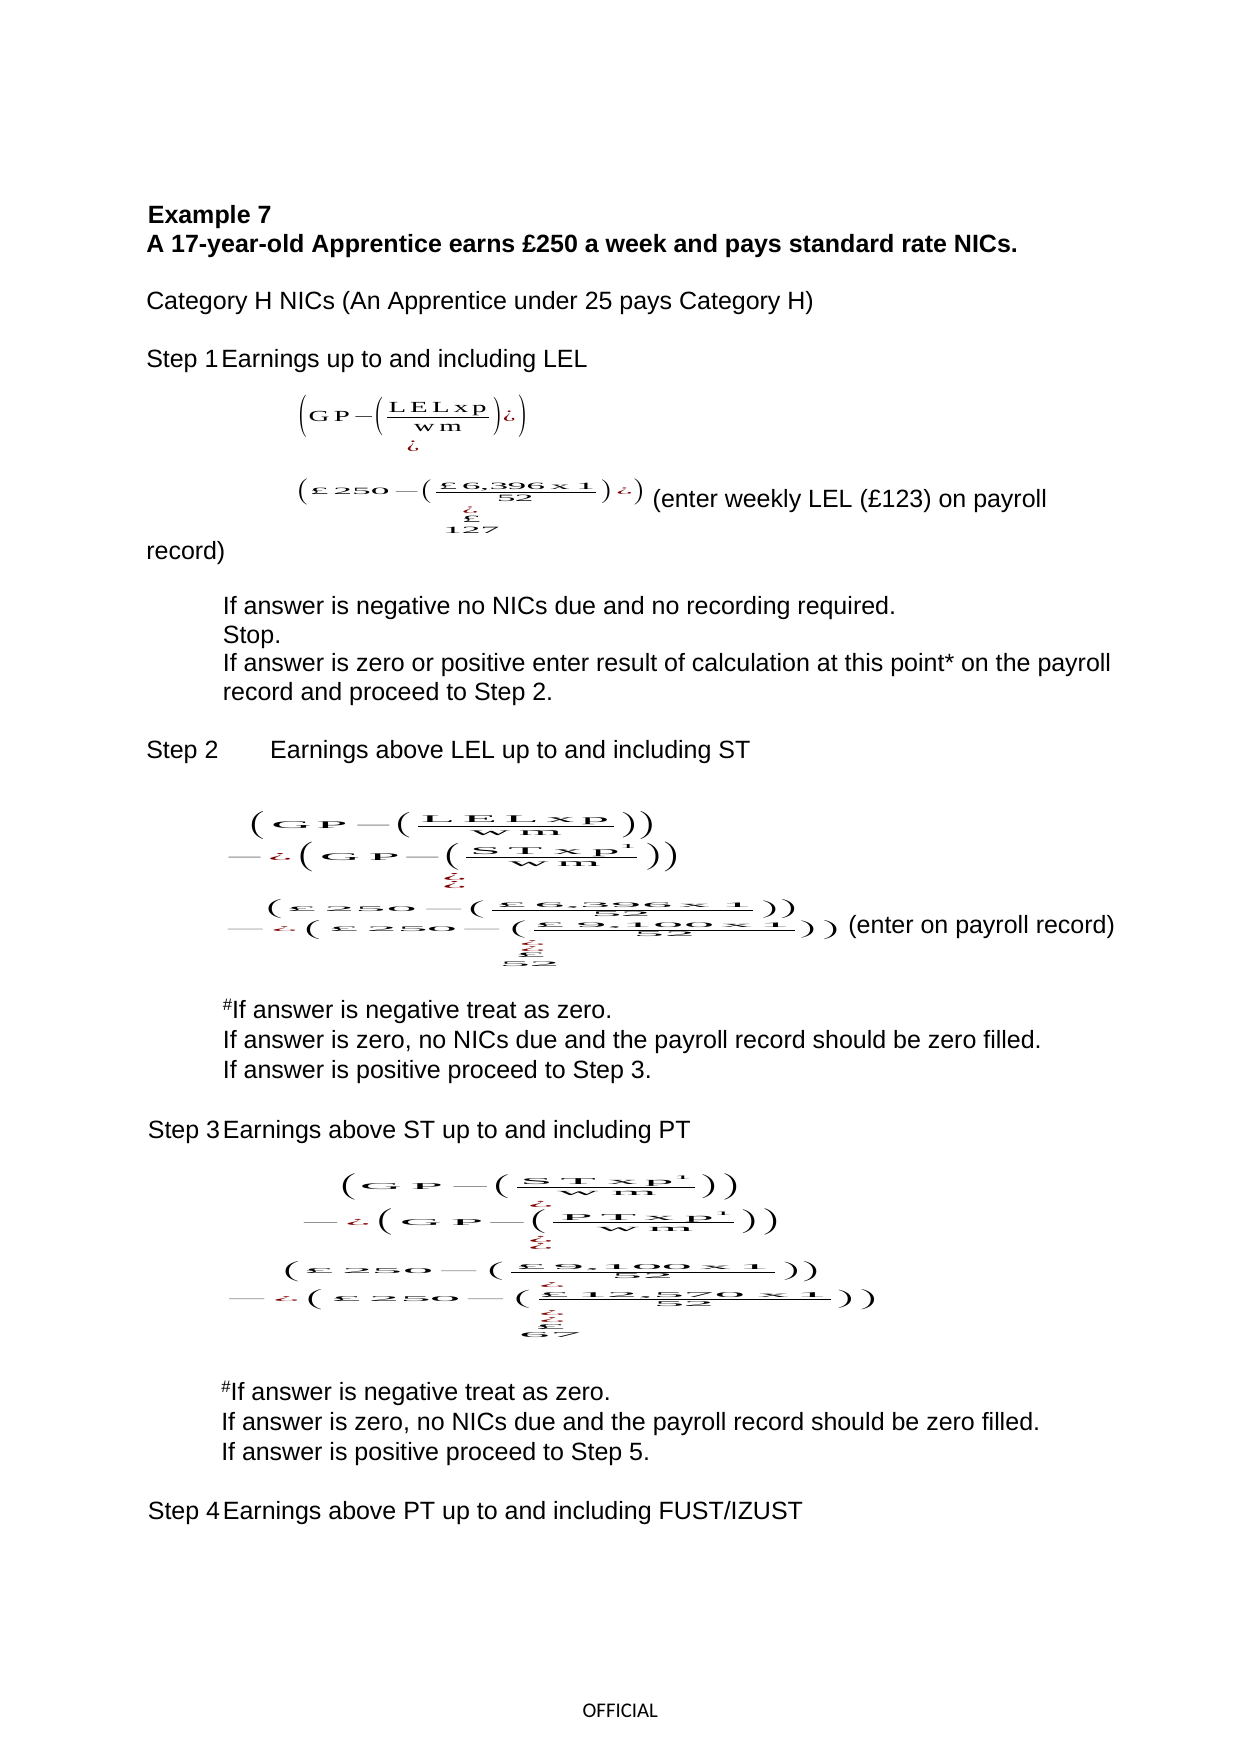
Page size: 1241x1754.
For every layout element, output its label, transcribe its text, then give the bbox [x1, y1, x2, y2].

text Stop. [146, 620, 1124, 648]
text A 17-year-old Apprentice earns £250 a week and pays standard rate NICs. [146, 229, 1124, 258]
text Step 3 Earnings above ST up to and including PT [148, 1115, 1124, 1144]
text Category H NICs (An Apprentice under 25 pays Category H) [146, 286, 1124, 315]
text Step 2 Earnings above LEL up to and including ST [146, 735, 1124, 763]
text If answer is positive proceed to Step 5. [146, 1437, 1124, 1466]
text Step 4 Earnings above PT up to and including FUST/IZUST [148, 1496, 811, 1525]
text #If answer is negative treat as zero. [146, 1377, 1124, 1406]
subtitle Example 7 [148, 200, 1124, 229]
text (enter on payroll record) [146, 900, 1124, 967]
text (enter weekly LEL (£123) on payroll record) [146, 478, 1124, 564]
text If answer is zero or positive enter result of calculation at this point* on the payroll record and proceed to Step 2. [223, 648, 1124, 706]
text If answer is zero, no NICs due and the payroll record should be zero filled. [146, 1025, 1124, 1054]
text If answer is zero, no NICs due and the payroll record should be zero filled. [146, 1407, 1124, 1436]
text If answer is positive proceed to Step 3. [146, 1055, 1124, 1084]
text If answer is negative no NICs due and no recording required. [146, 591, 1124, 620]
text Step 1 Earnings up to and including LEL [146, 344, 1124, 372]
text #If answer is negative treat as zero. [148, 995, 1124, 1024]
